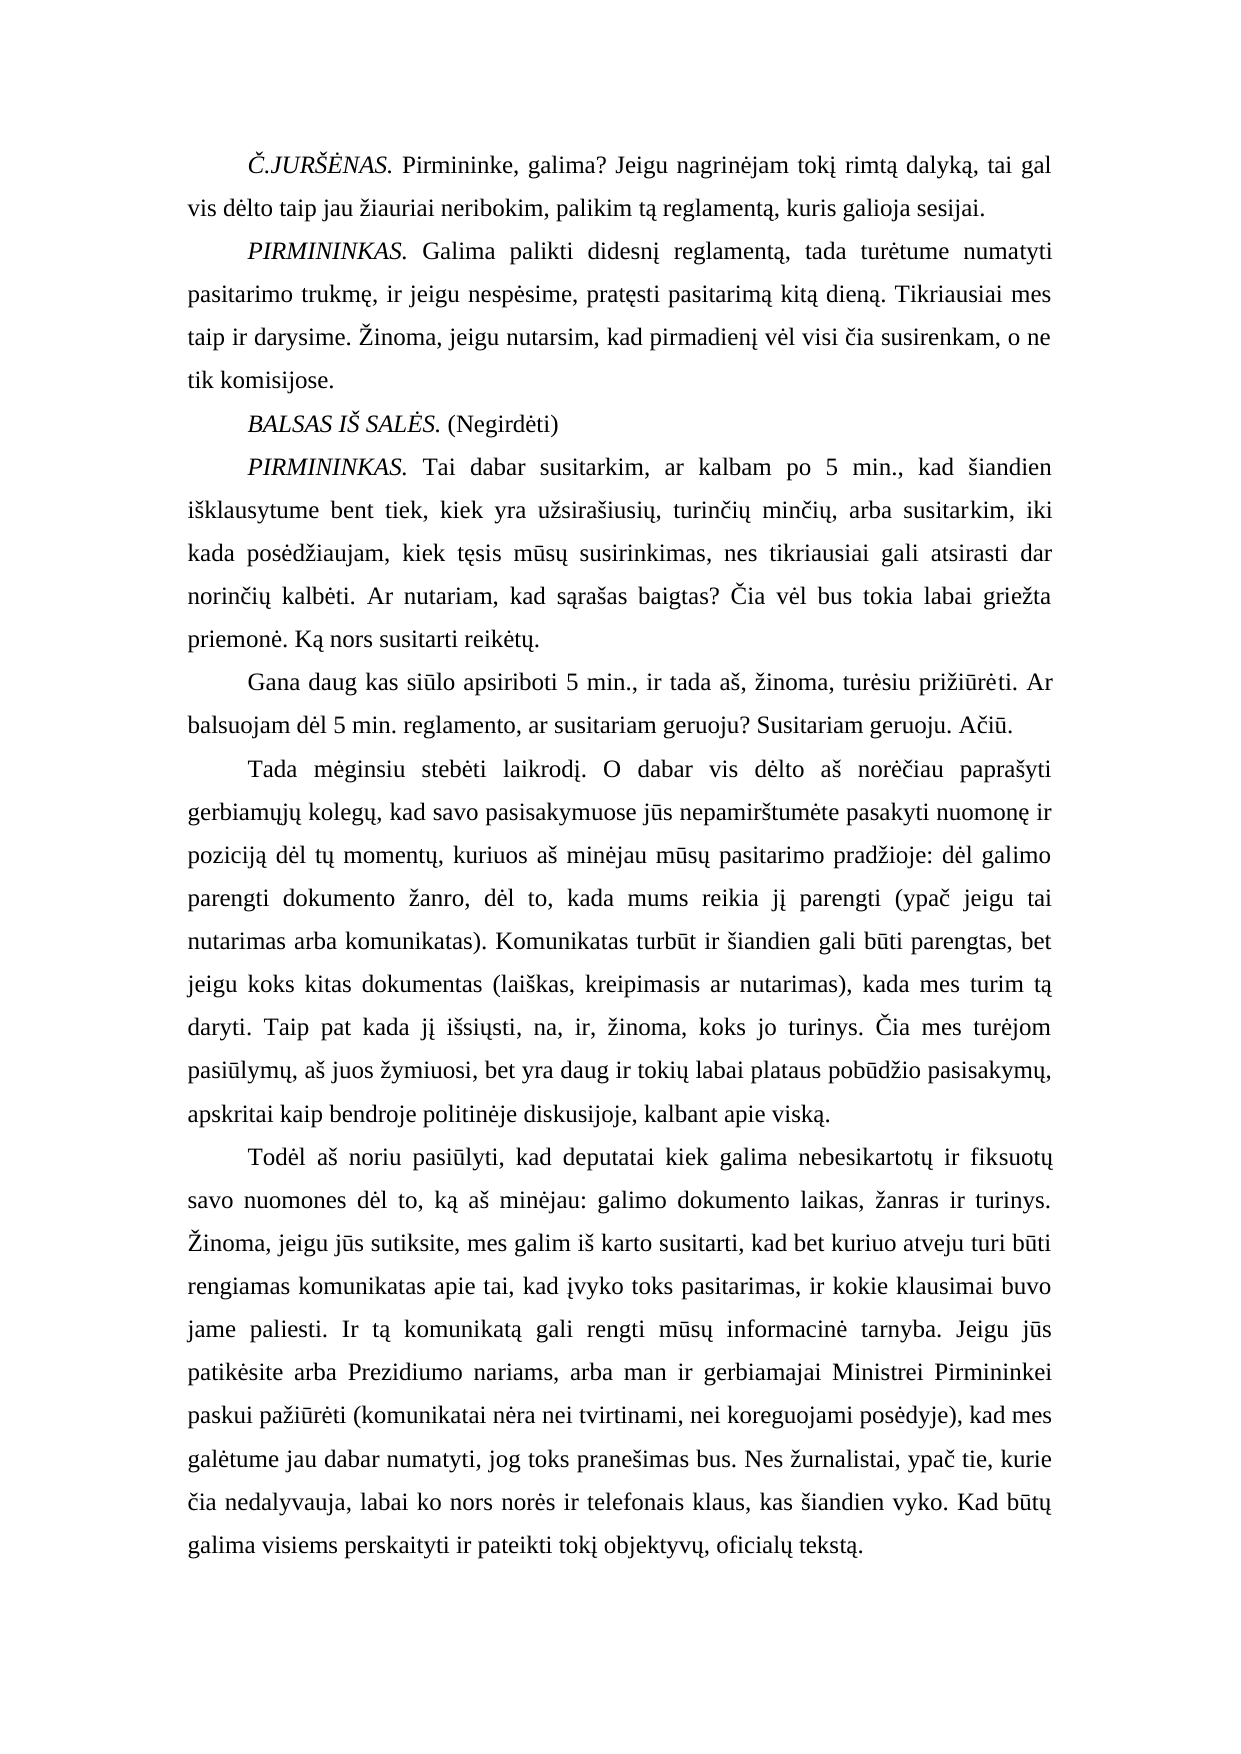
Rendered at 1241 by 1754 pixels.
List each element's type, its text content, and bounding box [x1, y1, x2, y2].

text Č.JURŠĖNAS. Pirmininke, galima? Jeigu nagrinėjam tokį rimtą dalyką, tai gal vis dėlto taip jau žiauriai neribokim, palikim tą reglamentą, kuris galioja sesijai. [187, 150, 1053, 222]
text PIRMININKAS. Tai dabar susitarkim, ar kalbam po 5 min., kad šiandien išklausytume bent tiek, kiek yra užsirašiusių, turinčių minčių, arba susitar­kim, iki kada posėdžiaujam, kiek tęsis mūsų susirinkimas, nes tikriausiai gali atsirasti dar norinčių kalbėti. Ar nutariam, kad sąrašas baigtas? Čia vėl bus tokia labai griežta priemonė. Ką nors susitarti reikėtų. [187, 452, 1053, 653]
text Tada mėginsiu stebėti laikrodį. O dabar vis dėlto aš norėčiau paprašyti gerbiamųjų kolegų, kad savo pasisakymuose jūs nepamirštumėte pasakyti nuomonę ir poziciją dėl tų momentų, kuriuos aš minėjau mūsų pasitarimo pradžioje: dėl galimo parengti dokumento žanro, dėl to, kada mums reikia jį parengti (ypač jeigu tai nutarimas arba komunikatas). Komunikatas turbūt ir šiandien gali būti parengtas, bet jeigu koks kitas dokumentas (laiškas, kreipimasis ar nutarimas), kada mes turim tą daryti. Taip pat kada jį išsiųsti, na, ir, žinoma, koks jo turinys. Čia mes turėjom pasiūlymų, aš juos žymiuosi, bet yra daug ir tokių labai plataus pobūdžio pasisakymų, apskritai kaip bendroje politinėje diskusijoje, kalbant apie viską. [187, 754, 1053, 1127]
text PIRMININKAS. Galima palikti didesnį reglamentą, tada turėtume numa­tyti pasitarimo trukmę, ir jeigu nespėsime, pratęsti pasitarimą kitą dieną. Tikriausiai mes taip ir darysime. Žinoma, jeigu nutarsim, kad pirmadienį vėl visi čia susirenkam, o ne tik komisijose. [187, 236, 1053, 394]
text Gana daug kas siūlo apsiriboti 5 min., ir tada aš, žinoma, turėsiu prižiūrė­ti. Ar balsuojam dėl 5 min. reglamento, ar susitariam geruoju? Susitariam geruoju. Ačiū. [187, 667, 1053, 739]
text BALSAS IŠ SALĖS. (Negirdėti) [187, 409, 1053, 437]
text Todėl aš noriu pasiūlyti, kad deputatai kiek galima nebesikartotų ir fik­suotų savo nuomones dėl to, ką aš minėjau: galimo dokumento laikas, žanras ir turinys. Žinoma, jeigu jūs sutiksite, mes galim iš karto susitarti, kad bet kuriuo atveju turi būti rengiamas komunikatas apie tai, kad įvyko toks pasitarimas, ir kokie klausimai buvo jame paliesti. Ir tą komunikatą gali rengti mūsų informacinė tarnyba. Jeigu jūs patikėsite arba Prezidiumo na­riams, arba man ir gerbiamajai Ministrei Pirmininkei paskui pažiūrėti (ko­munikatai nėra nei tvirtinami, nei koreguojami posėdyje), kad mes galėtume jau dabar numatyti, jog toks pranešimas bus. Nes žurnalistai, ypač tie, kurie čia nedalyvauja, labai ko nors norės ir telefonais klaus, kas šiandien vyko. Kad būtų galima visiems perskaityti ir pateikti tokį objektyvų, oficialų teks­tą. [187, 1142, 1053, 1559]
